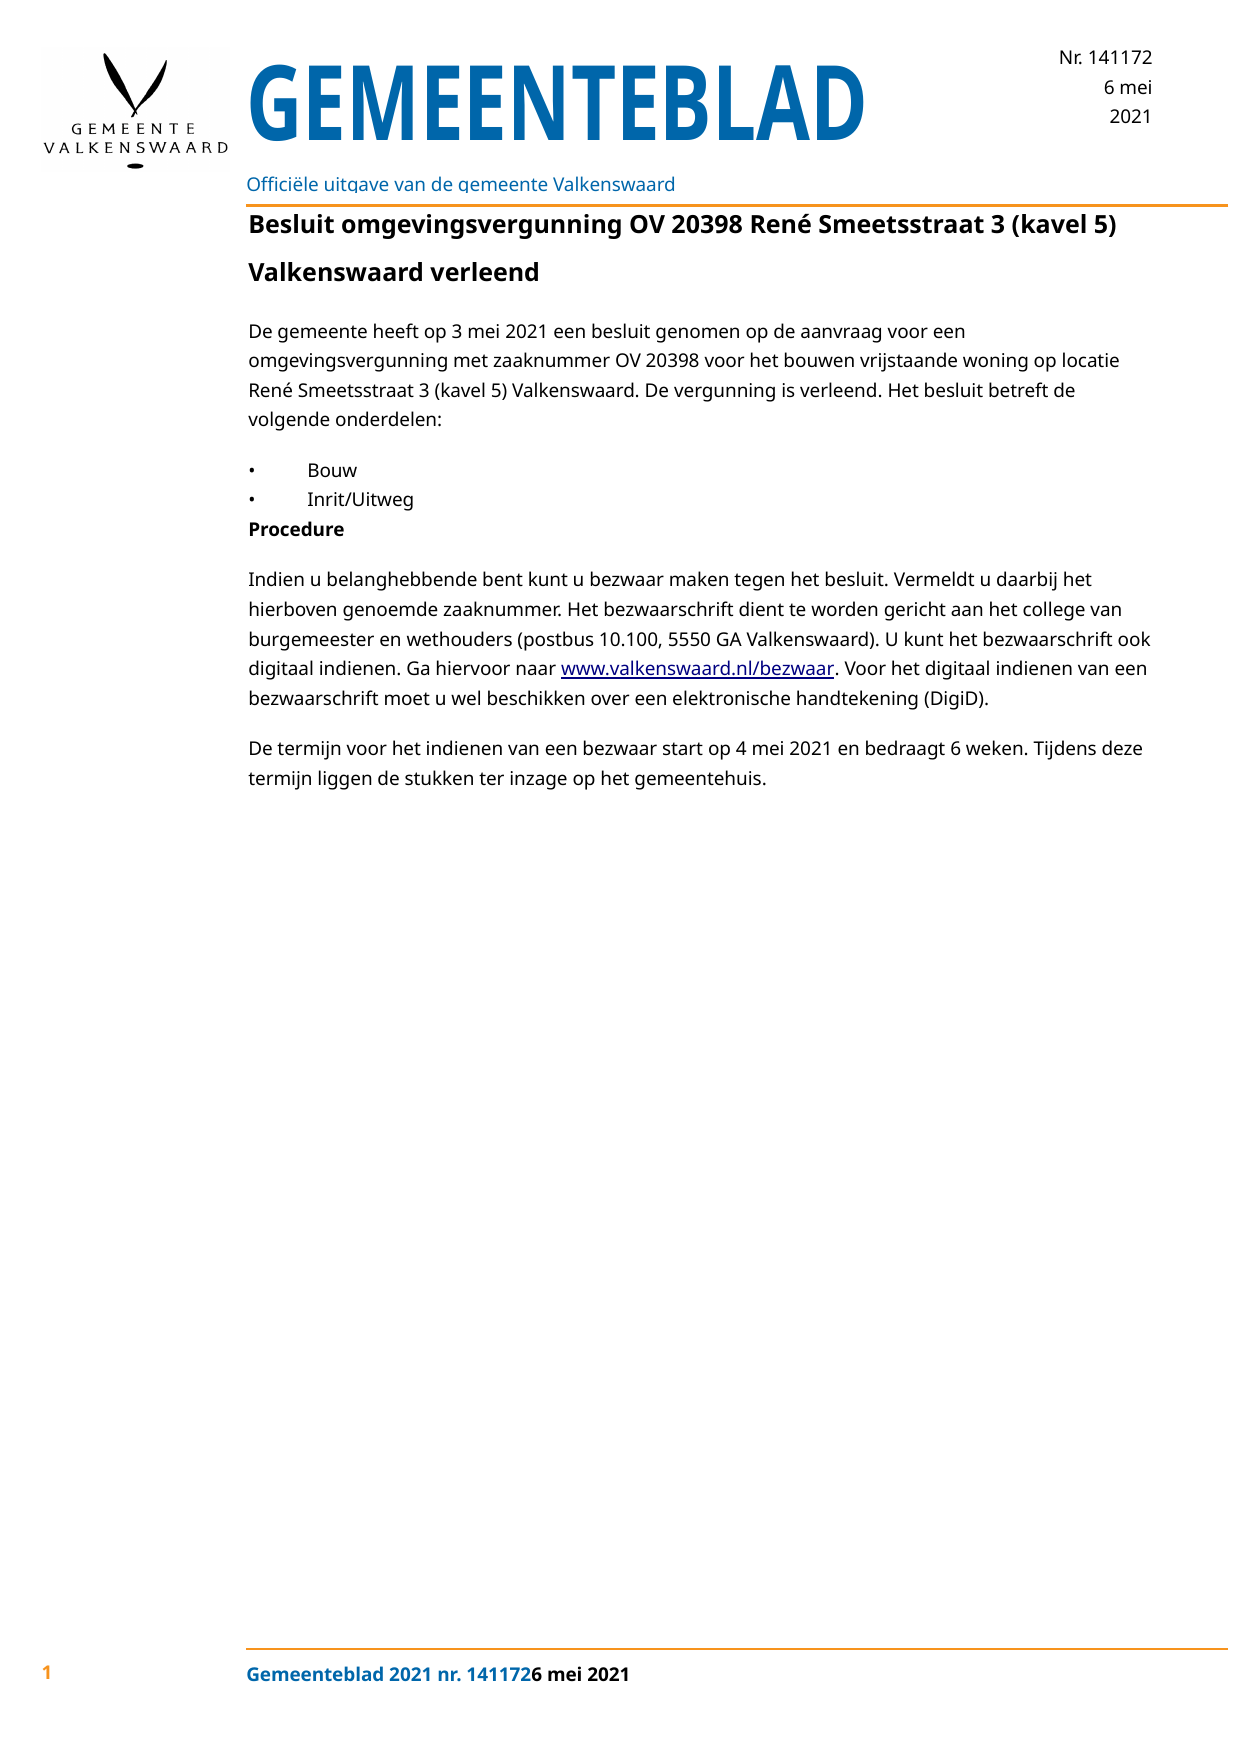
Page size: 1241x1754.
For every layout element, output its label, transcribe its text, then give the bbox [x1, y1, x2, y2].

text De termijn voor het indienen van een bezwaar start op 4 mei 2021 en bedraagt 6 weken. Tijdens deze termijn liggen de stukken ter inzage op het gemeentehuis. [248, 735, 1152, 791]
list Inrit/Uitweg [248, 487, 1152, 512]
text Indien u belanghebbende bent kunt u bezwaar maken tegen het besluit. Vermeldt u daarbij het hierboven genoemde zaaknummer. Het bezwaarschrift dient te worden gericht aan het college van burgemeester en wethouders (postbus 10.100, 5550 GA Valkenswaard). U kunt het bezwaarschrift ook digitaal indienen. Ga hiervoor naar www.valkenswaard.nl/bezwaar. Voor het digitaal indienen van een bezwaarschrift moet u wel beschikken over een elektronische handtekening (DigiD). [248, 567, 1152, 711]
text De gemeente heeft op 3 mei 2021 een besluit genomen op de aanvraag voor een omgevingsvergunning met zaaknummer OV 20398 voor het bouwen vrijstaande woning op locatie René Smeetsstraat 3 (kavel 5) Valkenswaard. De vergunning is verleend. Het besluit betreft de volgende onderdelen: [248, 318, 1152, 432]
list Bouw [248, 457, 1152, 483]
text Procedure [248, 516, 1152, 542]
picture [41, 47, 231, 172]
text Besluit omgevingsvergunning OV 20398 René Smeetsstraat 3 (kavel 5) Valkenswaard verleend [248, 207, 1152, 288]
